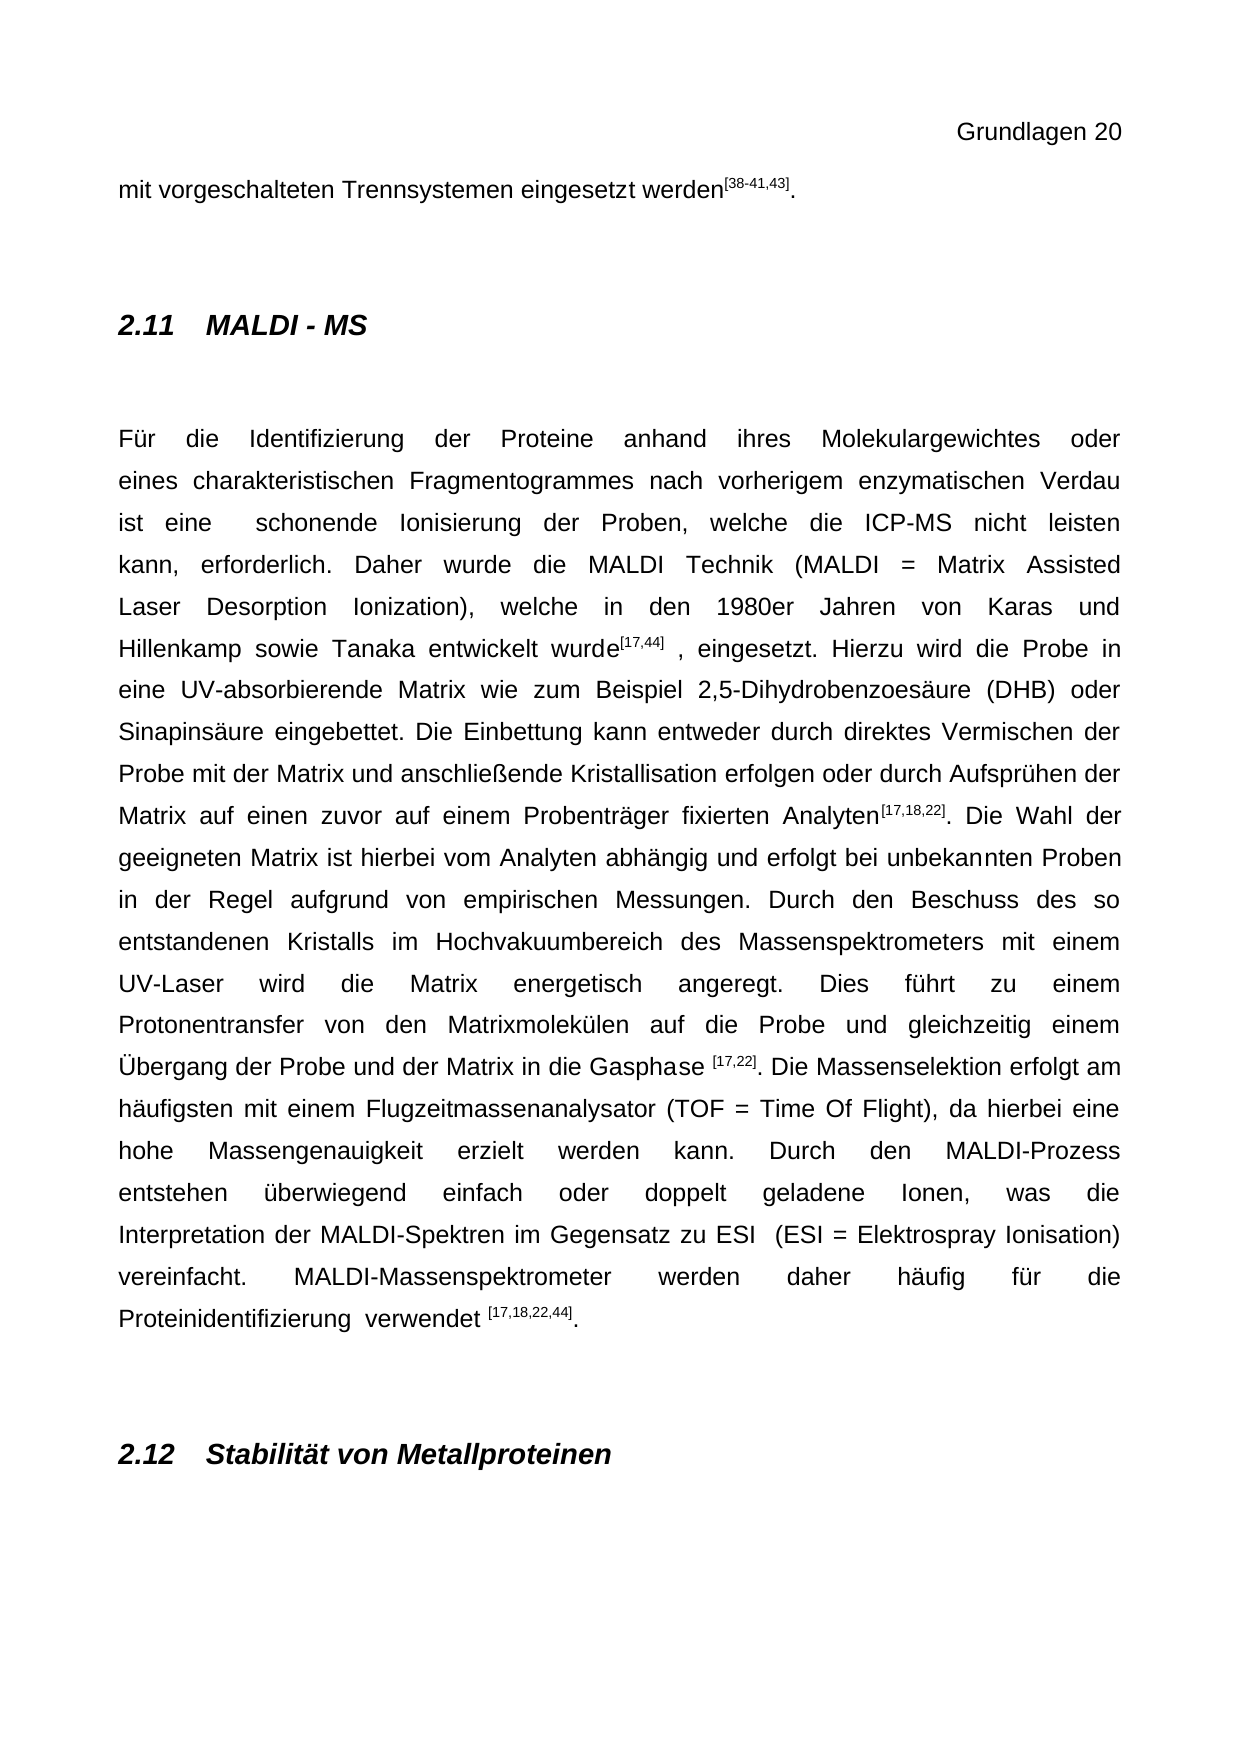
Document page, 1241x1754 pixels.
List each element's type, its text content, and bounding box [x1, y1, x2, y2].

text Für die Identifizierung der Proteine anhand ihres Molekulargewichtes oder eines charakteristischen Fragmentogrammes nach vorherigem enzymatischen Verdau ist eine schonende Ionisierung der Proben, welche die ICP-MS nicht leisten kann, erforderlich. Daher wurde die MALDI Technik (MALDI = Matrix Assisted Laser Desorption Ionization), welche in den 1980er Jahren von Karas und Hillenkamp sowie Tanaka entwickelt wurde[17,44] , eingesetzt. Hierzu wird die Probe in eine UV-absorbierende Matrix wie zum Beispiel 2,5-Dihydrobenzoesäure (DHB) oder Sinapinsäure eingebettet. Die Einbettung kann entweder durch direktes Vermischen der Probe mit der Matrix und anschließende Kristallisation erfolgen oder durch Aufsprühen der Matrix auf einen zuvor auf einem Probenträger fixierten Analyten[17,18,22]. Die Wahl der geeigneten Matrix ist hierbei vom Analyten abhängig und erfolgt bei unbekannten Proben in der Regel aufgrund von empirischen Messungen. Durch den Beschuss des so entstandenen Kristalls im Hochvakuumbereich des Massenspektrometers mit einem UV-Laser wird die Matrix energetisch angeregt. Dies führt zu einem Protonentransfer von den Matrixmolekülen auf die Probe und gleichzeitig einem Übergang der Probe und der Matrix in die Gasphase [17,22]. Die Massenselektion erfolgt am häufigsten mit einem Flugzeitmassenanalysator (TOF = Time Of Flight), da hierbei eine hohe Massengenauigkeit erzielt werden kann. Durch den MALDI-Prozess entstehen überwiegend einfach oder doppelt geladene Ionen, was die Interpretation der MALDI-Spektren im Gegensatz zu ESI (ESI = Elektrospray Ionisation) vereinfacht. MALDI-Massenspektrometer werden daher häufig für die Proteinidentifizierung verwendet [17,18,22,44]. [118, 425, 1122, 1332]
subtitle Stabilität von Metallproteinen [118, 1438, 1122, 1471]
text mit vorgeschalteten Trennsystemen eingesetzt werden[38-41,43]. [118, 176, 1122, 203]
subtitle MALDI - MS [118, 309, 1122, 342]
